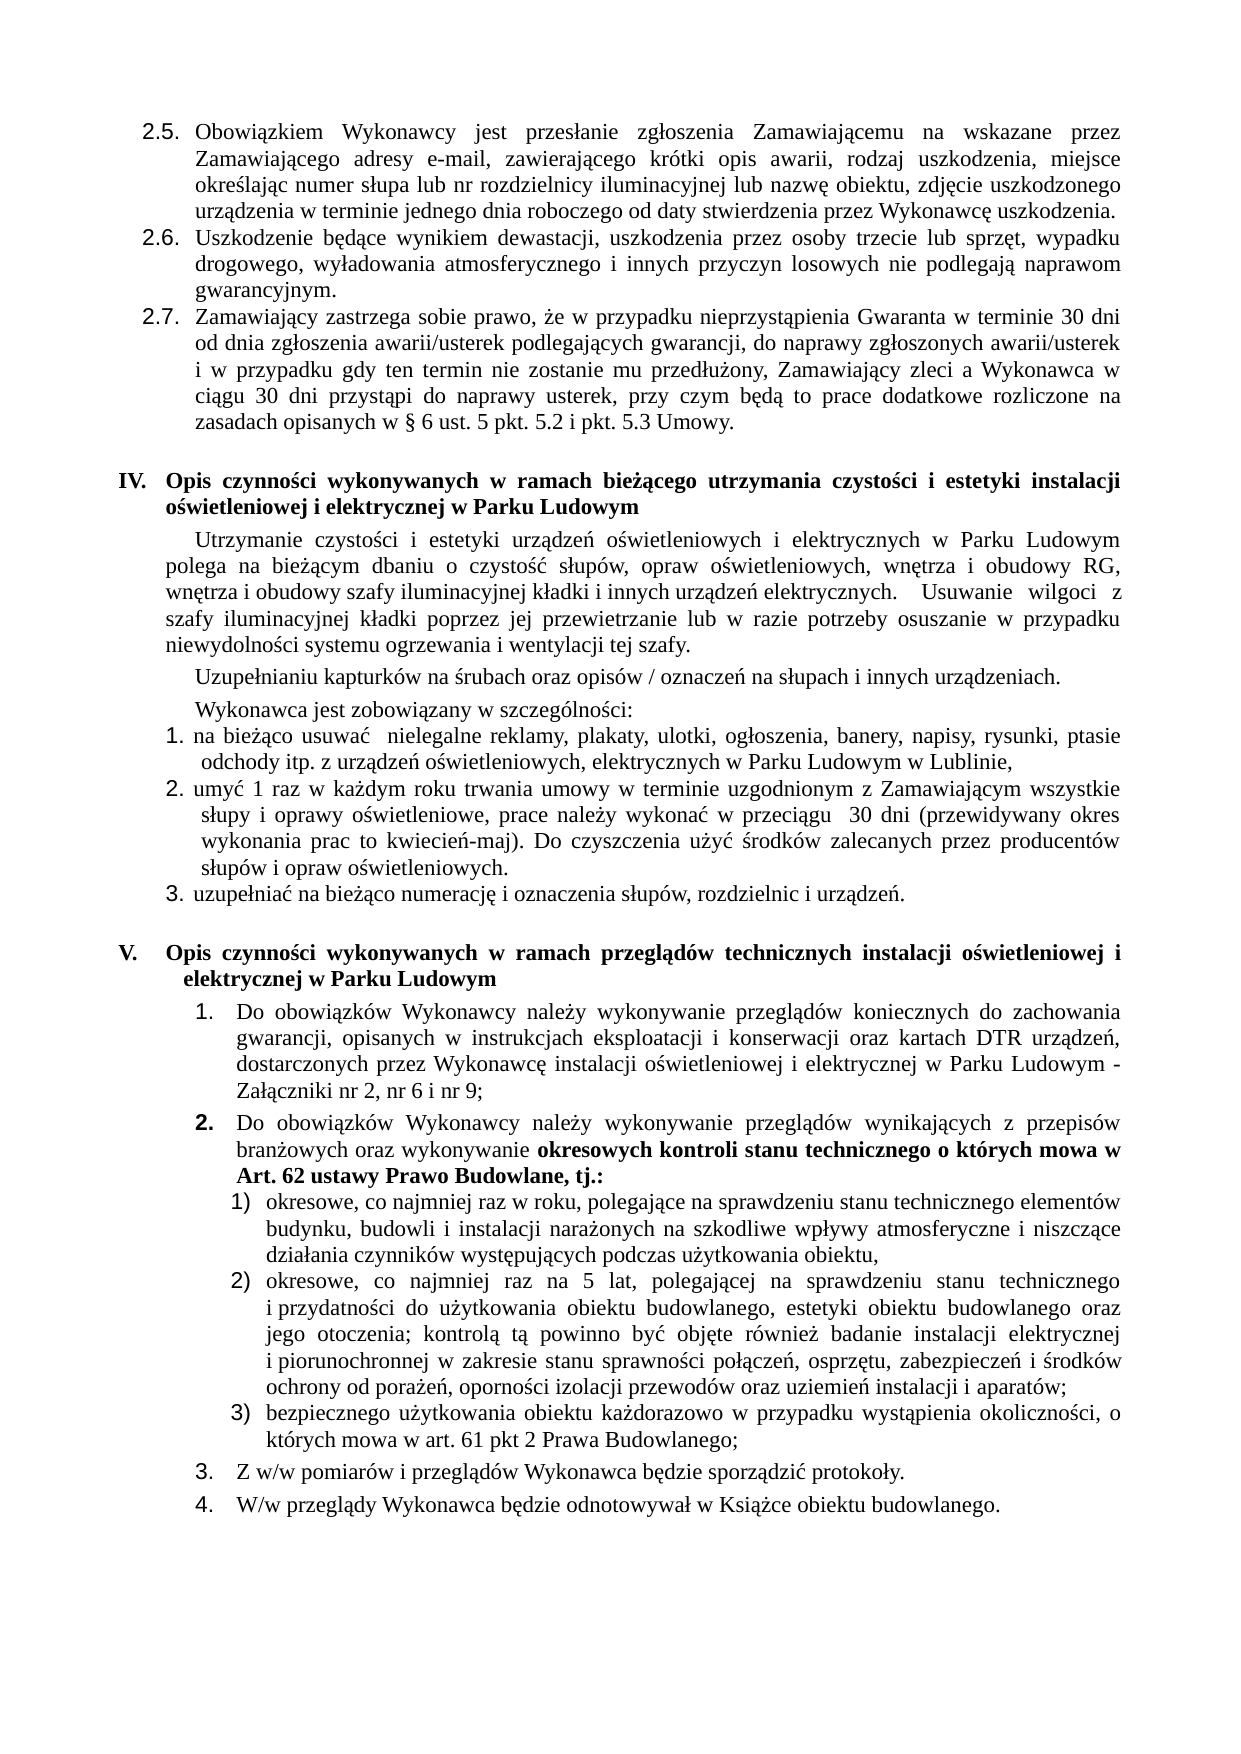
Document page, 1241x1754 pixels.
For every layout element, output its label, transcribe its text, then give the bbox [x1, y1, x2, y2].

list Z w/w pomiarów i przeglądów Wykonawca będzie sporządzić protokoły. [195, 1458, 1122, 1484]
list umyć 1 raz w każdym roku trwania umowy w terminie uzgodnionym z Zamawiającym wszystkie słupy i oprawy oświetleniowe, prace należy wykonać w przeciągu 30 dni (przewidywany okres wykonania prac to kwiecień-maj). Do czyszczenia użyć środków zalecanych przez producentów słupów i opraw oświetleniowych. [165, 775, 1122, 880]
list uzupełniać na bieżąco numerację i oznaczenia słupów, rozdzielnic i urządzeń. [165, 880, 1122, 907]
text Utrzymanie czystości i estetyki urządzeń oświetleniowych i elektrycznych w Parku Ludowym polega na bieżącym dbaniu o czystość słupów, opraw oświetleniowych, wnętrza i obudowy RG, wnętrza i obudowy szafy iluminacyjnej kładki i innych urządzeń elektrycznych. Usuwanie wilgoci z szafy iluminacyjnej kładki poprzez jej przewietrzanie lub w razie potrzeby osuszanie w przypadku niewydolności systemu ogrzewania i wentylacji tej szafy. [165, 526, 1122, 657]
list Obowiązkiem Wykonawcy jest przesłanie zgłoszenia Zamawiającemu na wskazane przez Zamawiającego adresy e-mail, zawierającego krótki opis awarii, rodzaj uszkodzenia, miejsce określając numer słupa lub nr rozdzielnicy iluminacyjnej lub nazwę obiektu, zdjęcie uszkodzonego urządzenia w terminie jednego dnia roboczego od daty stwierdzenia przez Wykonawcę uszkodzenia. [142, 118, 1122, 224]
list bezpiecznego użytkowania obiektu każdorazowo w przypadku wystąpienia okoliczności, o których mowa w art. 61 pkt 2 Prawa Budowlanego; [230, 1399, 1122, 1452]
text Uzupełnianiu kapturków na śrubach oraz opisów / oznaczeń na słupach i innych urządzeniach. [165, 663, 1122, 690]
list Opis czynności wykonywanych w ramach przeglądów technicznych instalacji oświetleniowej i elektrycznej w Parku Ludowym [118, 939, 1122, 992]
list Do obowiązków Wykonawcy należy wykonywanie przeglądów wynikających z przepisów branżowych oraz wykonywanie okresowych kontroli stanu technicznego o których mowa w Art. 62 ustawy Prawo Budowlane, tj.: [195, 1109, 1122, 1188]
list W/w przeglądy Wykonawca będzie odnotowywał w Książce obiektu budowlanego. [195, 1491, 1122, 1517]
list Opis czynności wykonywanych w ramach bieżącego utrzymania czystości i estetyki instalacji oświetleniowej i elektrycznej w Parku Ludowym [118, 467, 1122, 520]
list Zamawiający zastrzega sobie prawo, że w przypadku nieprzystąpienia Gwaranta w terminie 30 dni od dnia zgłoszenia awarii/usterek podlegających gwarancji, do naprawy zgłoszonych awarii/usterek i w przypadku gdy ten termin nie zostanie mu przedłużony, Zamawiający zleci a Wykonawca w ciągu 30 dni przystąpi do naprawy usterek, przy czym będą to prace dodatkowe rozliczone na zasadach opisanych w § 6 ust. 5 pkt. 5.2 i pkt. 5.3 Umowy. [142, 303, 1122, 435]
list Uszkodzenie będące wynikiem dewastacji, uszkodzenia przez osoby trzecie lub sprzęt, wypadku drogowego, wyładowania atmosferycznego i innych przyczyn losowych nie podlegają naprawom gwarancyjnym. [142, 224, 1122, 303]
text Wykonawca jest zobowiązany w szczególności: [165, 696, 1122, 722]
list okresowe, co najmniej raz na 5 lat, polegającej na sprawdzeniu stanu technicznego i przydatności do użytkowania obiektu budowlanego, estetyki obiektu budowlanego oraz jego otoczenia; kontrolą tą powinno być objęte również badanie instalacji elektrycznej i piorunochronnej w zakresie stanu sprawności połączeń, osprzętu, zabezpieczeń i środków ochrony od porażeń, oporności izolacji przewodów oraz uziemień instalacji i aparatów; [230, 1267, 1122, 1399]
list na bieżąco usuwać nielegalne reklamy, plakaty, ulotki, ogłoszenia, banery, napisy, rysunki, ptasie odchody itp. z urządzeń oświetleniowych, elektrycznych w Parku Ludowym w Lublinie, [165, 722, 1122, 775]
list okresowe, co najmniej raz w roku, polegające na sprawdzeniu stanu technicznego elementów budynku, budowli i instalacji narażonych na szkodliwe wpływy atmosferyczne i niszczące działania czynników występujących podczas użytkowania obiektu, [230, 1188, 1122, 1267]
list Do obowiązków Wykonawcy należy wykonywanie przeglądów koniecznych do zachowania gwarancji, opisanych w instrukcjach eksploatacji i konserwacji oraz kartach DTR urządzeń, dostarczonych przez Wykonawcę instalacji oświetleniowej i elektrycznej w Parku Ludowym - Załączniki nr 2, nr 6 i nr 9; [195, 998, 1122, 1103]
